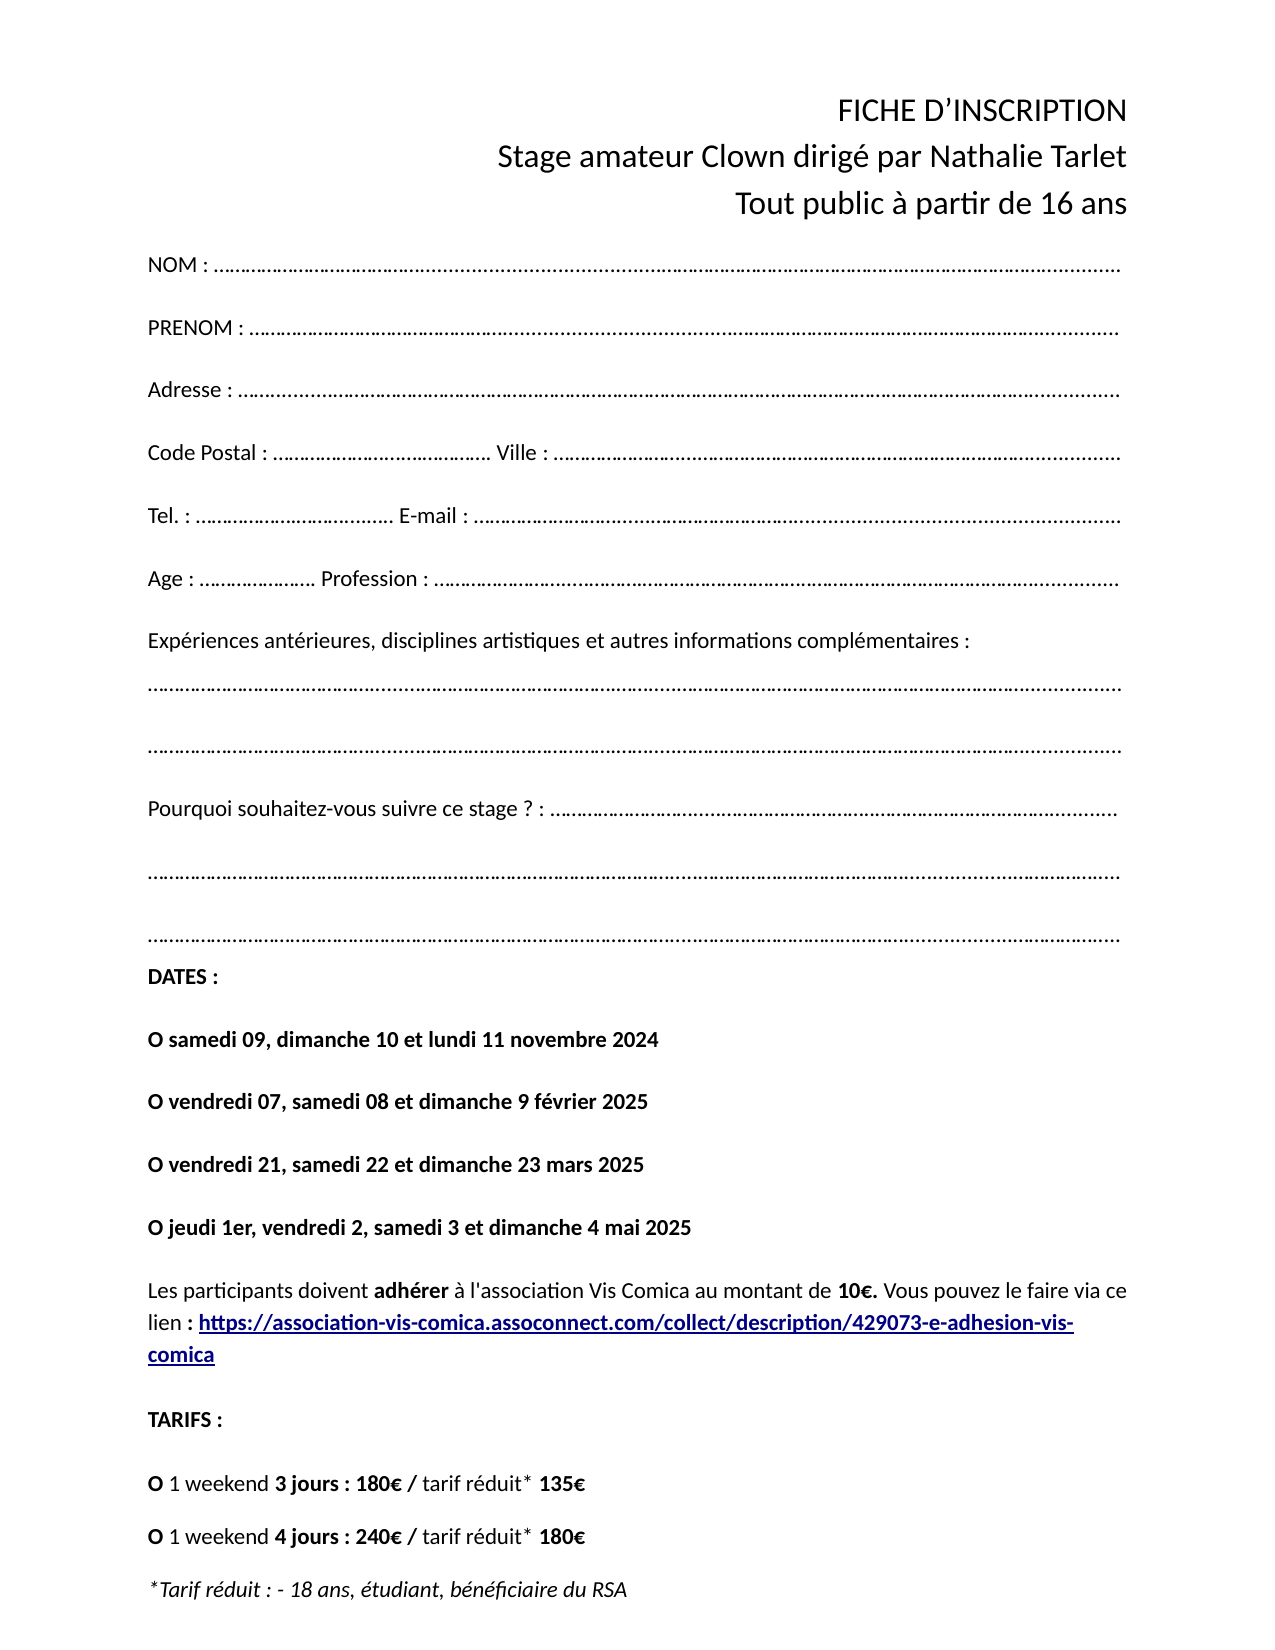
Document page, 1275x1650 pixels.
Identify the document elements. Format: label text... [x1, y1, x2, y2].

subtitle Les participants doivent adhérer à l'association Vis Comica au montant de 10€. Vous pouvez le faire via ce lien : https://association-vis-comica.assoconnect.com/collect/description/429073-e-adhesion-vis-comica TARIFS : О 1 weekend 3 jours : 180€ / tarif réduit* 135€ [148, 1276, 1127, 1497]
subtitle О vendredi 07, samedi 08 et dimanche 9 février 2025 [148, 1087, 1127, 1116]
subtitle NOM : …………………………………..........................................……………………………………………………………….............. [148, 250, 1127, 278]
subtitle FICHE D’INSCRIPTION Stage amateur Clown dirigé par Nathalie Tarlet Tout public à partir de 16 ans [148, 89, 1127, 223]
subtitle …………………………………….........……………………………….…….....…………………………………………………………................. [148, 731, 1127, 759]
subtitle О jeudi 1er, vendredi 2, samedi 3 et dimanche 4 mai 2025 [148, 1213, 1127, 1241]
subtitle О vendredi 21, samedi 22 et dimanche 23 mars 2025 [148, 1150, 1127, 1178]
subtitle Pourquoi souhaitez-vous suivre ce stage ? : ……………………….....………………………..……………………………............ [148, 794, 1127, 822]
subtitle *Tarif réduit : - 18 ans, étudiant, bénéficiaire du RSA [148, 1575, 1127, 1603]
subtitle PRENOM : …………………………………………........................................……………………………….………………….............. [148, 313, 1127, 341]
subtitle Code Postal : …………………...….…………. Ville : ……………………...………………………………………………………................ [148, 438, 1127, 466]
subtitle Age : …………………. Profession : …………………….....……….…………………………..……………………………………............... [148, 564, 1127, 592]
subtitle ……………………………………………………………………………………….....…………………………………...................……………..... DATES : [148, 920, 1127, 990]
subtitle Adresse : ……...........……………………………………………………………………………………………………………………................ [148, 375, 1127, 403]
subtitle О samedi 09, dimanche 10 et lundi 11 novembre 2024 [148, 1025, 1127, 1053]
subtitle О 1 weekend 4 jours : 240€ / tarif réduit* 180€ [148, 1522, 1127, 1550]
subtitle Tel. : ……………….………....….. E-mail : ………………………......………………………......................................................... [148, 501, 1127, 529]
subtitle Expériences antérieures, disciplines artistiques et autres informations complémentaires : …………………………………….........……………………………….…….....…………………………………………………………................. [148, 627, 1127, 697]
subtitle ……………………………………………………………………………………….....…………………………………...................……………..... [148, 857, 1127, 885]
